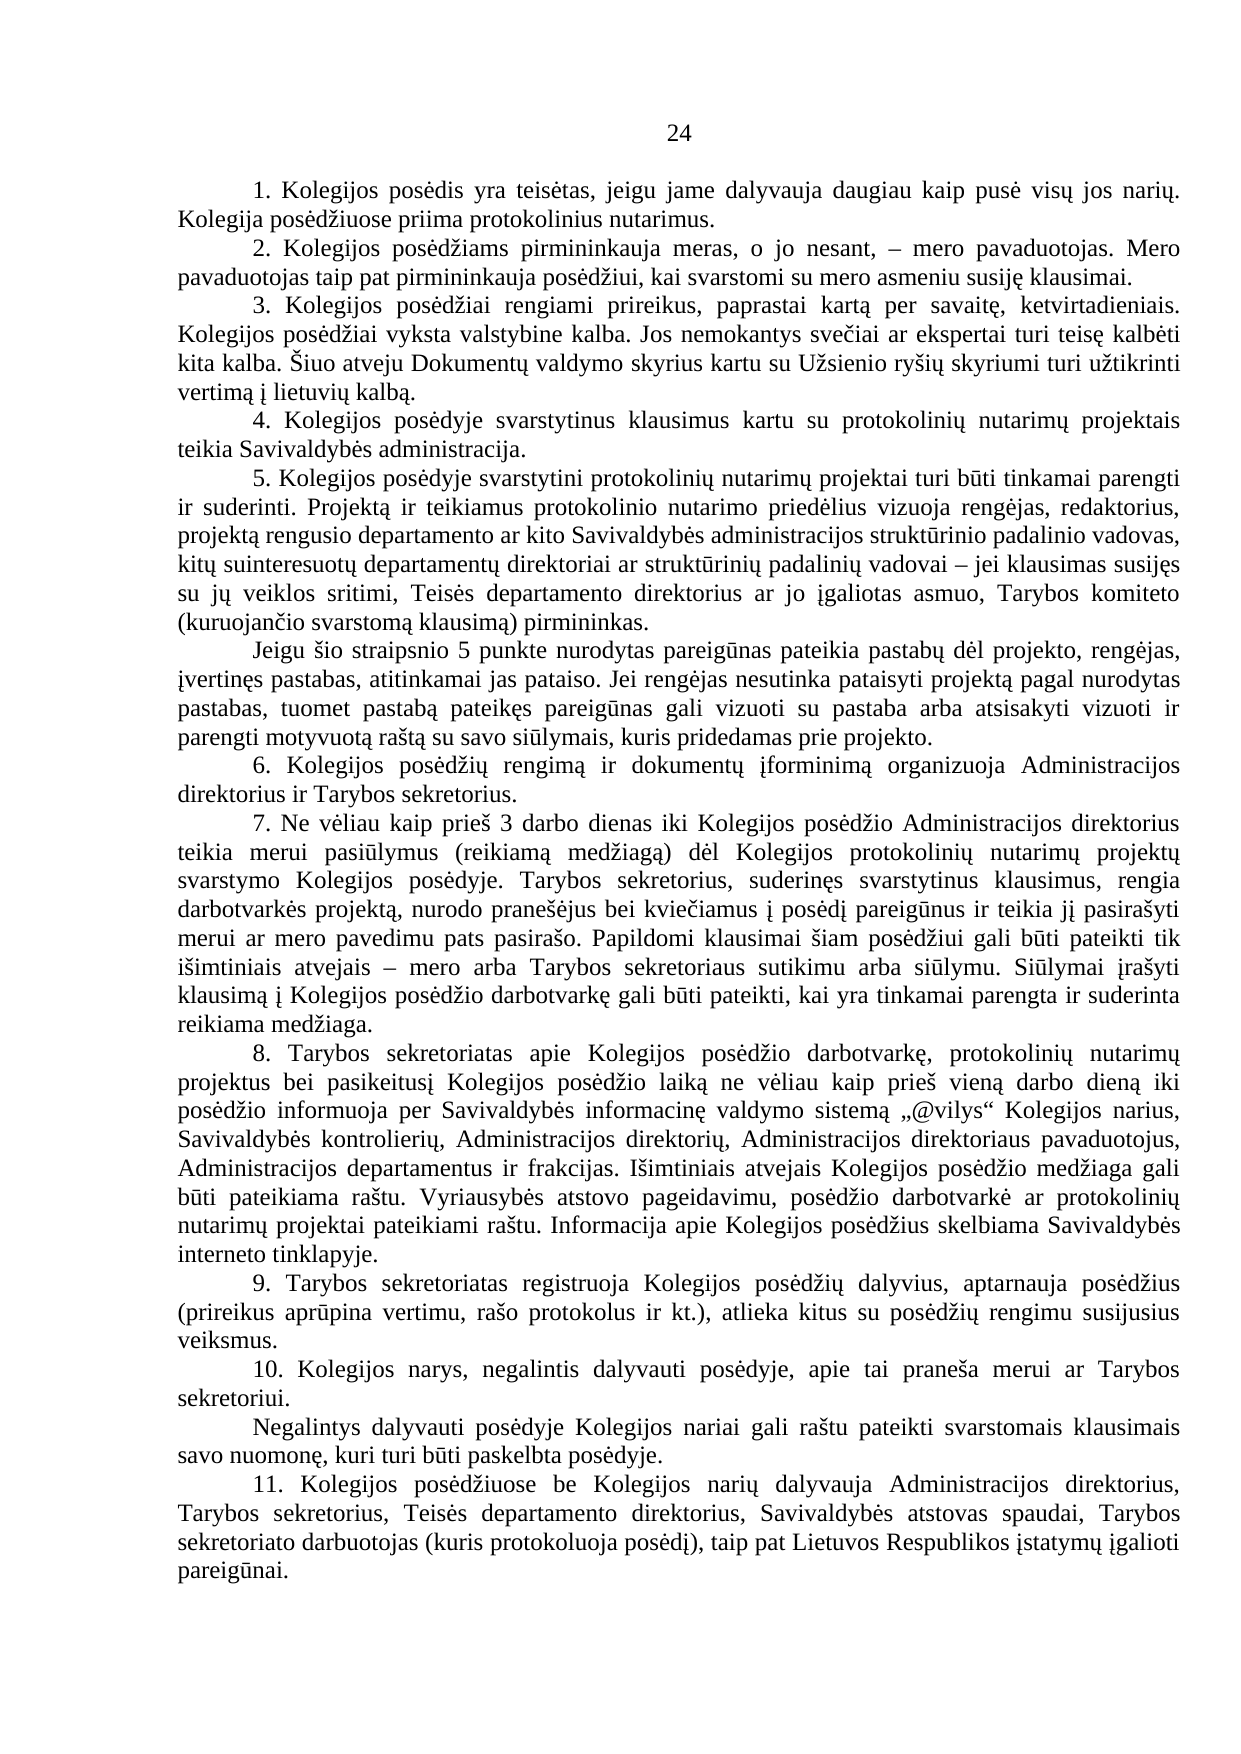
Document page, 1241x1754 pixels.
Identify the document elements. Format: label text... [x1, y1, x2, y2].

text 10. Kolegijos narys, negalintis dalyvauti posėdyje, apie tai praneša merui ar Tarybos sekretoriui. [177, 1354, 1181, 1412]
text 2. Kolegijos posėdžiams pirmininkauja meras, o jo nesant, – mero pavaduotojas. Mero pavaduotojas taip pat pirmininkauja posėdžiui, kai svarstomi su mero asmeniu susiję klausimai. [177, 233, 1181, 291]
text 3. Kolegijos posėdžiai rengiami prireikus, paprastai kartą per savaitę, ketvirtadieniais. Kolegijos posėdžiai vyksta valstybine kalba. Jos nemokantys svečiai ar ekspertai turi teisę kalbėti kita kalba. Šiuo atveju Dokumentų valdymo skyrius kartu su Užsienio ryšių skyriumi turi užtikrinti vertimą į lietuvių kalbą. [177, 291, 1181, 406]
text 11. Kolegijos posėdžiuose be Kolegijos narių dalyvauja Administracijos direktorius, Tarybos sekretorius, Teisės departamento direktorius, Savivaldybės atstovas spaudai, Tarybos sekretoriato darbuotojas (kuris protokoluoja posėdį), taip pat Lietuvos Respublikos įstatymų įgalioti pareigūnai. [177, 1469, 1181, 1584]
text 6. Kolegijos posėdžių rengimą ir dokumentų įforminimą organizuoja Administracijos direktorius ir Tarybos sekretorius. [177, 751, 1181, 808]
text 1. Kolegijos posėdis yra teisėtas, jeigu jame dalyvauja daugiau kaip pusė visų jos narių. Kolegija posėdžiuose priima protokolinius nutarimus. [177, 176, 1181, 233]
text Jeigu šio straipsnio 5 punkte nurodytas pareigūnas pateikia pastabų dėl projekto, rengėjas, įvertinęs pastabas, atitinkamai jas pataiso. Jei rengėjas nesutinka pataisyti projektą pagal nurodytas pastabas, tuomet pastabą pateikęs pareigūnas gali vizuoti su pastaba arba atsisakyti vizuoti ir parengti motyvuotą raštą su savo siūlymais, kuris pridedamas prie projekto. [177, 636, 1181, 751]
text 4. Kolegijos posėdyje svarstytinus klausimus kartu su protokolinių nutarimų projektais teikia Savivaldybės administracija. [177, 406, 1181, 463]
text 5. Kolegijos posėdyje svarstytini protokolinių nutarimų projektai turi būti tinkamai parengti ir suderinti. Projektą ir teikiamus protokolinio nutarimo priedėlius vizuoja rengėjas, redaktorius, projektą rengusio departamento ar kito Savivaldybės administracijos struktūrinio padalinio vadovas, kitų suinteresuotų departamentų direktoriai ar struktūrinių padalinių vadovai – jei klausimas susijęs su jų veiklos sritimi, Teisės departamento direktorius ar jo įgaliotas asmuo, Tarybos komiteto (kuruojančio svarstomą klausimą) pirmininkas. [177, 463, 1181, 636]
text 8. Tarybos sekretoriatas apie Kolegijos posėdžio darbotvarkę, protokolinių nutarimų projektus bei pasikeitusį Kolegijos posėdžio laiką ne vėliau kaip prieš vieną darbo dieną iki posėdžio informuoja per Savivaldybės informacinę valdymo sistemą „@vilys“ Kolegijos narius, Savivaldybės kontrolierių, Administracijos direktorių, Administracijos direktoriaus pavaduotojus, Administracijos departamentus ir frakcijas. Išimtiniais atvejais Kolegijos posėdžio medžiaga gali būti pateikiama raštu. Vyriausybės atstovo pageidavimu, posėdžio darbotvarkė ar protokolinių nutarimų projektai pateikiami raštu. Informacija apie Kolegijos posėdžius skelbiama Savivaldybės interneto tinklapyje. [177, 1038, 1181, 1268]
text 9. Tarybos sekretoriatas registruoja Kolegijos posėdžių dalyvius, aptarnauja posėdžius (prireikus aprūpina vertimu, rašo protokolus ir kt.), atlieka kitus su posėdžių rengimu susijusius veiksmus. [177, 1268, 1181, 1354]
text 7. Ne vėliau kaip prieš 3 darbo dienas iki Kolegijos posėdžio Administracijos direktorius teikia merui pasiūlymus (reikiamą medžiagą) dėl Kolegijos protokolinių nutarimų projektų svarstymo Kolegijos posėdyje. Tarybos sekretorius, suderinęs svarstytinus klausimus, rengia darbotvarkės projektą, nurodo pranešėjus bei kviečiamus į posėdį pareigūnus ir teikia jį pasirašyti merui ar mero pavedimu pats pasirašo. Papildomi klausimai šiam posėdžiui gali būti pateikti tik išimtiniais atvejais – mero arba Tarybos sekretoriaus sutikimu arba siūlymu. Siūlymai įrašyti klausimą į Kolegijos posėdžio darbotvarkę gali būti pateikti, kai yra tinkamai parengta ir suderinta reikiama medžiaga. [177, 808, 1181, 1038]
text Negalintys dalyvauti posėdyje Kolegijos nariai gali raštu pateikti svarstomais klausimais savo nuomonę, kuri turi būti paskelbta posėdyje. [177, 1412, 1181, 1469]
